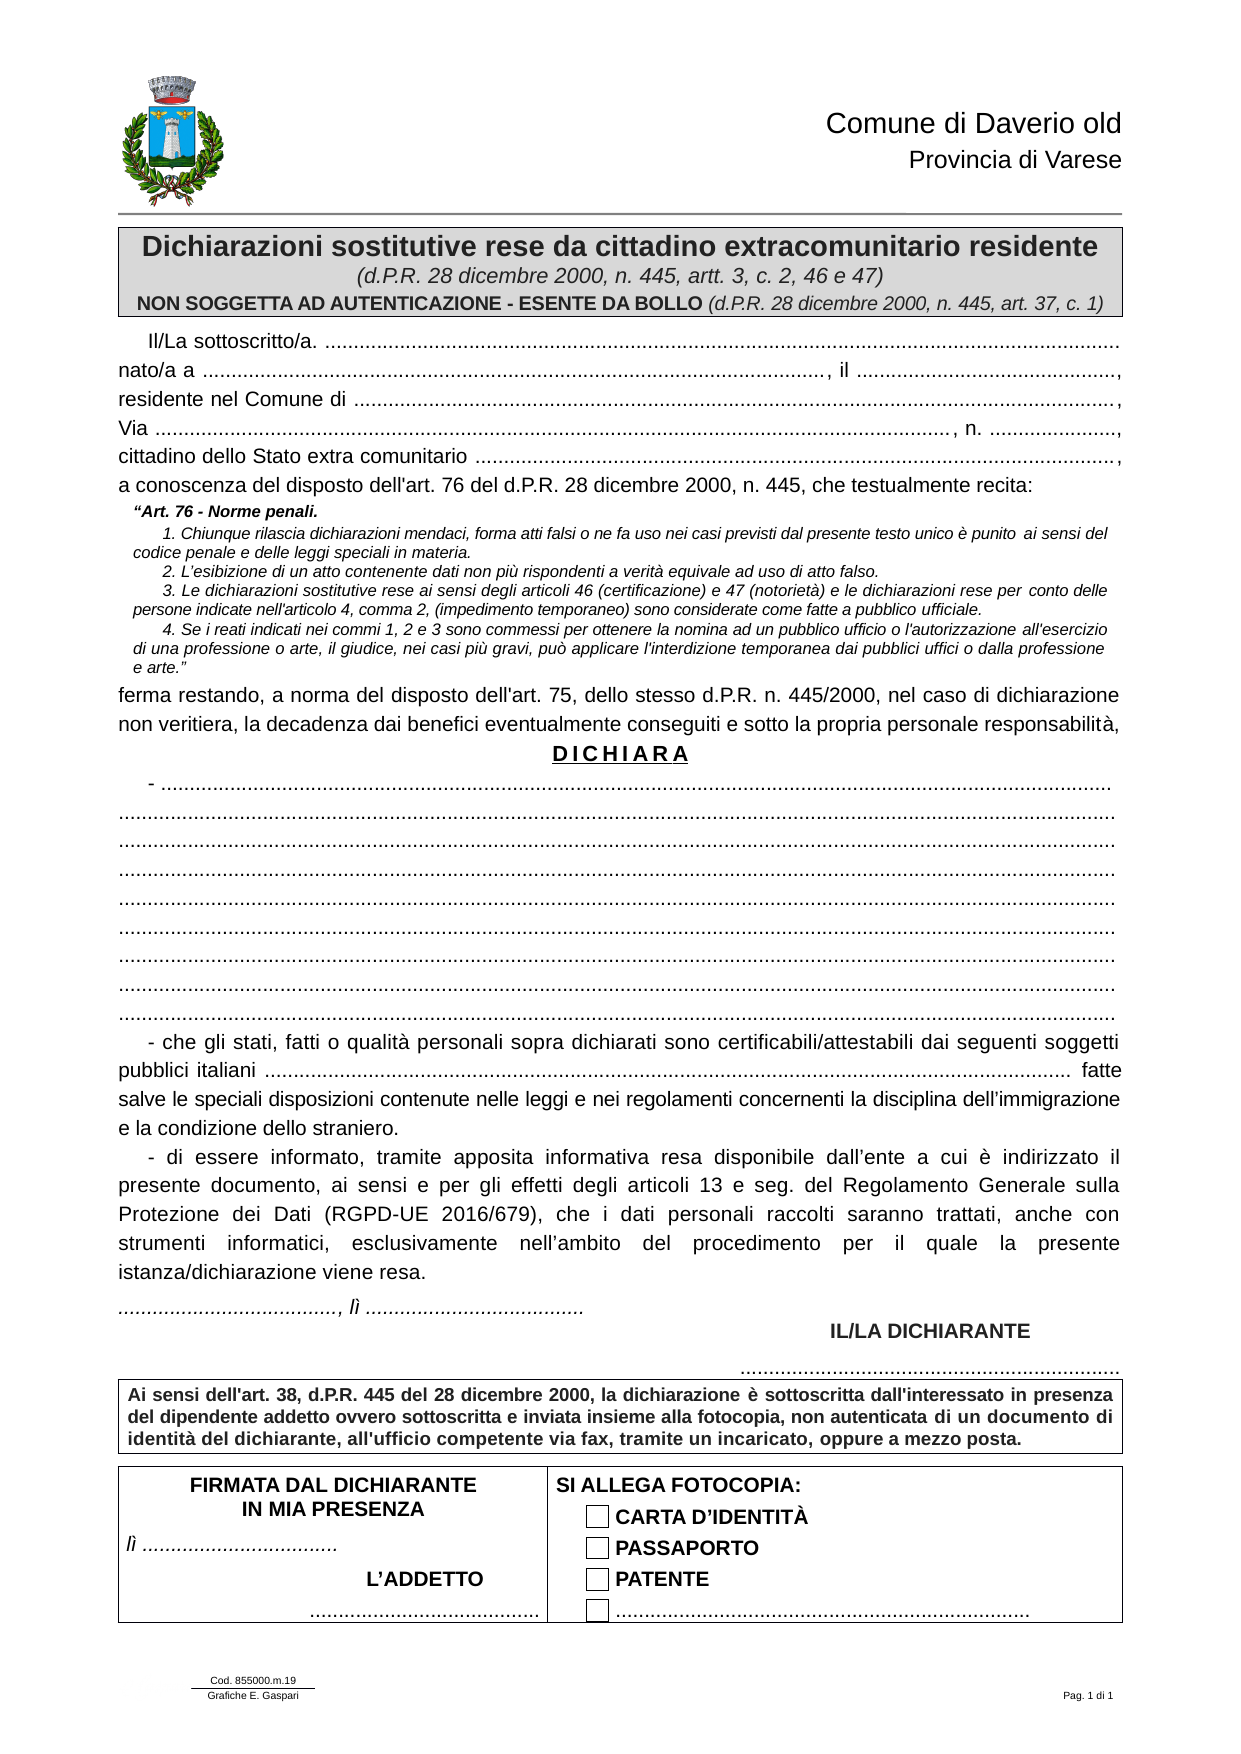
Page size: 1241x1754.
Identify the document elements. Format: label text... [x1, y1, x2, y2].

table_header FIRMATA DAL DICHIARANTE IN MIA PRESENZA lì .................................. L’ADDETTO ........................................ [119, 1467, 547, 1622]
text 4. Se i reati indicati nei commi 1, 2 e 3 sono commessi per ottenere la nomina ad un pubblico ufficio o l'autorizzazione all'esercizio di una professione o arte, il giudice, nei casi più gravi, può applicare l'interdizione temporanea dai pubblici uffici o dalla professione e arte.” [133, 619, 1107, 677]
text - che gli stati, fatti o qualità personali sopra dichiarati sono certificabili/attestabili dai seguenti soggetti pubblici italiani ............................................................................................................................................ fatte salve le speciali disposizioni contenute nelle leggi e nei regolamenti concernenti la disciplina dell’immigrazione e la condizione dello straniero. [118, 1029, 1122, 1140]
text ............................................................................................................................................................................. [118, 857, 1122, 881]
table_header Ai sensi dell'art. 38, d.P.R. 445 del 28 dicembre 2000, la dichiarazione è sottoscritta dall'interessato in presenza del dipendente addetto ovvero sottoscritta e inviata insieme alla fotocopia, non autenticata di un documento di identità del dichiarante, all'ufficio competente via fax, tramite un incaricato, oppure a mezzo posta. [119, 1380, 1122, 1453]
text ............................................................................................................................................................................. [118, 914, 1122, 938]
text ............................................................................................................................................................................. [118, 1001, 1122, 1025]
text 3. Le dichiarazioni sostitutive rese ai sensi degli articoli 46 (certificazione) e 47 (notorietà) e le dichiarazioni rese per conto delle persone indicate nell'articolo 4, comma 2, (impedimento temporaneo) sono considerate come fatte a pubblico ufficiale. [133, 581, 1107, 619]
text ............................................................................................................................................................................. [118, 943, 1122, 967]
text ............................................................................................................................................................................. [118, 886, 1122, 910]
text Provincia di Varese [224, 145, 1122, 174]
text 2. L’esibizione di un atto contenente dati non più rispondenti a verità equivale ad uso di atto falso. [133, 562, 1107, 581]
text - di essere informato, tramite apposita informativa resa disponibile dall’ente a cui è indirizzato il presente documento, ai sensi e per gli effetti degli articoli 13 e seg. del Regolamento Generale sulla Protezione dei Dati (RGPD-UE 2016/679), che i dati personali raccolti saranno trattati, anche con strumenti informatici, esclusivamente nell’ambito del procedimento per il quale la presente istanza/dichiarazione viene resa. [118, 1144, 1122, 1283]
text .................................................................. [738, 1355, 1122, 1379]
text - ..................................................................................................................................................................... [118, 771, 1122, 795]
text ............................................................................................................................................................................. [118, 799, 1122, 823]
text ......................................, lì ...................................... [118, 1294, 1122, 1318]
text ferma restando, a norma del disposto dell'art. 75, dello stesso d.P.R. n. 445/2000, nel caso di dichiarazione non veritiera, la decadenza dai benefici eventualmente conseguiti e sotto la propria personale responsabilità, [118, 683, 1122, 736]
text “Art. 76 - Norme penali. [133, 502, 1107, 521]
table_header Dichiarazioni sostitutive rese da cittadino extracomunitario residente (d.P.R. 28 dicembre 2000, n. 445, artt. 3, c. 2, 46 e 47) NON SOGGETTA AD AUTENTICAZIONE - ESENTE DA BOLLO (d.P.R. 28 dicembre 2000, n. 445, art. 37, c. 1) [119, 228, 1122, 316]
text Comune di Daverio old [224, 106, 1122, 140]
text IL/LA DICHIARANTE [738, 1318, 1122, 1342]
text Il/La sottoscritto/a. .......................................................................................................................................... nato/a a ............................................................................................................, il ............................................., residente nel Comune di ...................................................................................................................................., Via .........................................................................................................................................., n. ......................, cittadino dello Stato extra comunitario ..............................................................................................................., a conoscenza del disposto dell'art. 76 del d.P.R. 28 dicembre 2000, n. 445, che testualmente recita: [118, 329, 1122, 497]
text DICHIARA [118, 741, 1122, 766]
text ............................................................................................................................................................................. [118, 972, 1122, 996]
picture [122, 76, 224, 207]
text 1. Chiunque rilascia dichiarazioni mendaci, forma atti falsi o ne fa uso nei casi previsti dal presente testo unico è punito ai sensi del codice penale e delle leggi speciali in materia. [133, 523, 1107, 562]
table_header SI ALLEGA FOTOCOPIA: CARTA D’IDENTITÀ PASSAPORTO PATENTE ........................................................................ [548, 1467, 1122, 1622]
text ............................................................................................................................................................................. [118, 828, 1122, 852]
